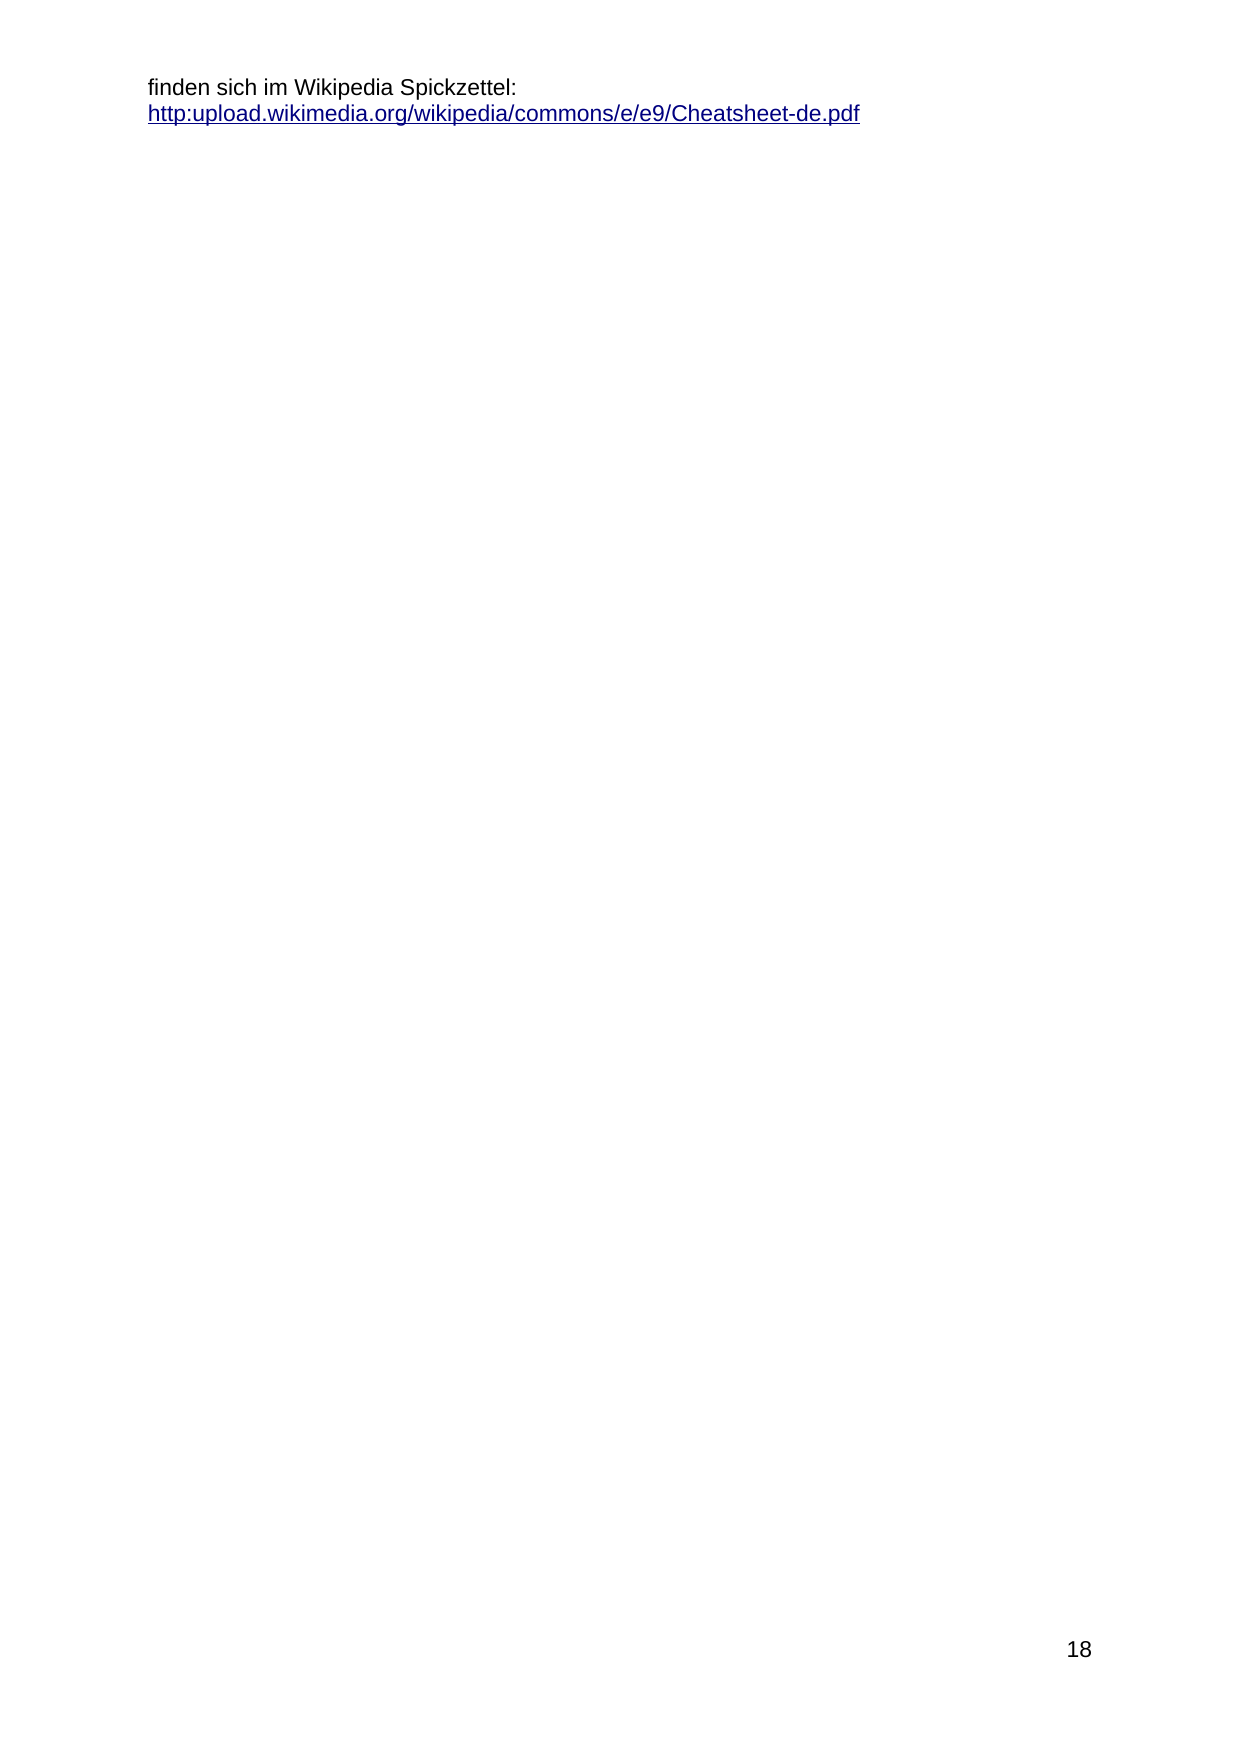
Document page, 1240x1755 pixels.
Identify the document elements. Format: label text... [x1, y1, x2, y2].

text finden sich im Wikipedia Spickzettel: http:upload.wikimedia.org/wikipedia/commons/e/e9/Cheatsheet-de.pdf [148, 74, 1092, 126]
